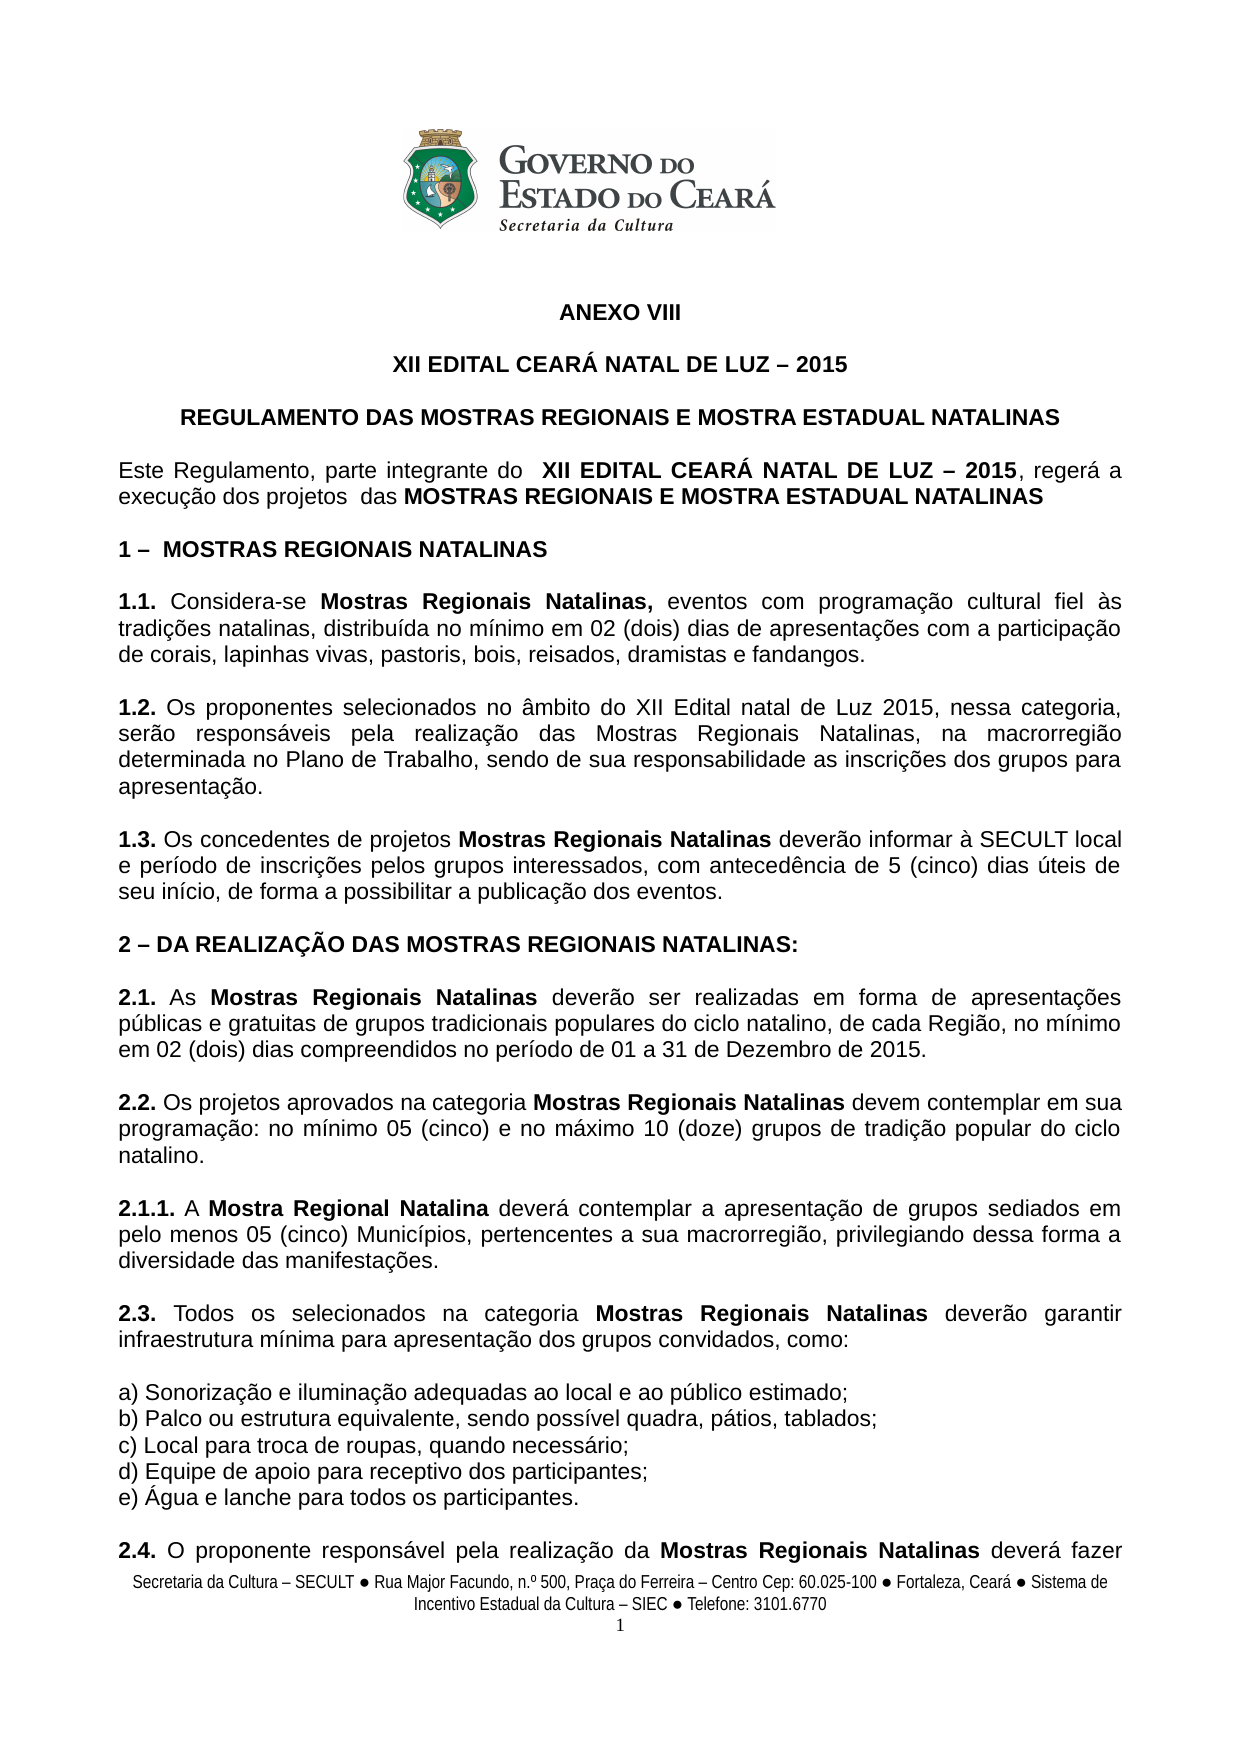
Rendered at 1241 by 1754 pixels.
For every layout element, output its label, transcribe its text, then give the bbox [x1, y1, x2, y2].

text 2.3. Todos os selecionados na categoria Mostras Regionais Natalinas deverão garantir infraestrutura mínima para apresentação dos grupos convidados, como: [118, 1300, 1122, 1353]
text 1.1. Considera-se Mostras Regionais Natalinas, eventos com programação cultural fiel às tradições natalinas, distribuída no mínimo em 02 (dois) dias de apresentações com a participação de corais, lapinhas vivas, pastoris, bois, reisados, dramistas e fandangos. [118, 588, 1122, 667]
text c) Local para troca de roupas, quando necessário; [118, 1432, 1122, 1458]
picture [403, 129, 776, 231]
text ANEXO VIII [118, 298, 1122, 325]
text e) Água e lanche para todos os participantes. [118, 1484, 1122, 1511]
text 2.2. Os projetos aprovados na categoria Mostras Regionais Natalinas devem contemplar em sua programação: no mínimo 05 (cinco) e no máximo 10 (doze) grupos de tradição popular do ciclo natalino. [118, 1089, 1122, 1168]
text 1 – MOSTRAS REGIONAIS NATALINAS [118, 536, 1122, 562]
text 1.2. Os proponentes selecionados no âmbito do XII Edital natal de Luz 2015, nessa categoria, serão responsáveis pela realização das Mostras Regionais Natalinas, na macrorregião determinada no Plano de Trabalho, sendo de sua responsabilidade as inscrições dos grupos para apresentação. [118, 694, 1122, 799]
text 2 – DA REALIZAÇÃO DAS MOSTRAS REGIONAIS NATALINAS: [118, 931, 1122, 957]
text b) Palco ou estrutura equivalente, sendo possível quadra, pátios, tablados; [118, 1405, 1122, 1432]
text a) Sonorização e iluminação adequadas ao local e ao público estimado; [118, 1379, 1122, 1405]
text REGULAMENTO DAS MOSTRAS REGIONAIS E MOSTRA ESTADUAL NATALINAS [118, 404, 1122, 430]
text XII EDITAL CEARÁ NATAL DE LUZ – 2015 [118, 351, 1122, 377]
text 2.1.1. A Mostra Regional Natalina deverá contemplar a apresentação de grupos sediados em pelo menos 05 (cinco) Municípios, pertencentes a sua macrorregião, privilegiando dessa forma a diversidade das manifestações. [118, 1194, 1122, 1273]
text Este Regulamento, parte integrante do XII EDITAL CEARÁ NATAL DE LUZ – 2015, regerá a execução dos projetos das MOSTRAS REGIONAIS E MOSTRA ESTADUAL NATALINAS [118, 457, 1122, 509]
text 2.4. O proponente responsável pela realização da Mostras Regionais Natalinas deverá fazer [118, 1537, 1122, 1563]
text 1.3. Os concedentes de projetos Mostras Regionais Natalinas deverão informar à SECULT local e período de inscrições pelos grupos interessados, com antecedência de 5 (cinco) dias úteis de seu início, de forma a possibilitar a publicação dos eventos. [118, 826, 1122, 904]
text d) Equipe de apoio para receptivo dos participantes; [118, 1458, 1122, 1484]
text 2.1. As Mostras Regionais Natalinas deverão ser realizadas em forma de apresentações públicas e gratuitas de grupos tradicionais populares do ciclo natalino, de cada Região, no mínimo em 02 (dois) dias compreendidos no período de 01 a 31 de Dezembro de 2015. [118, 984, 1122, 1063]
